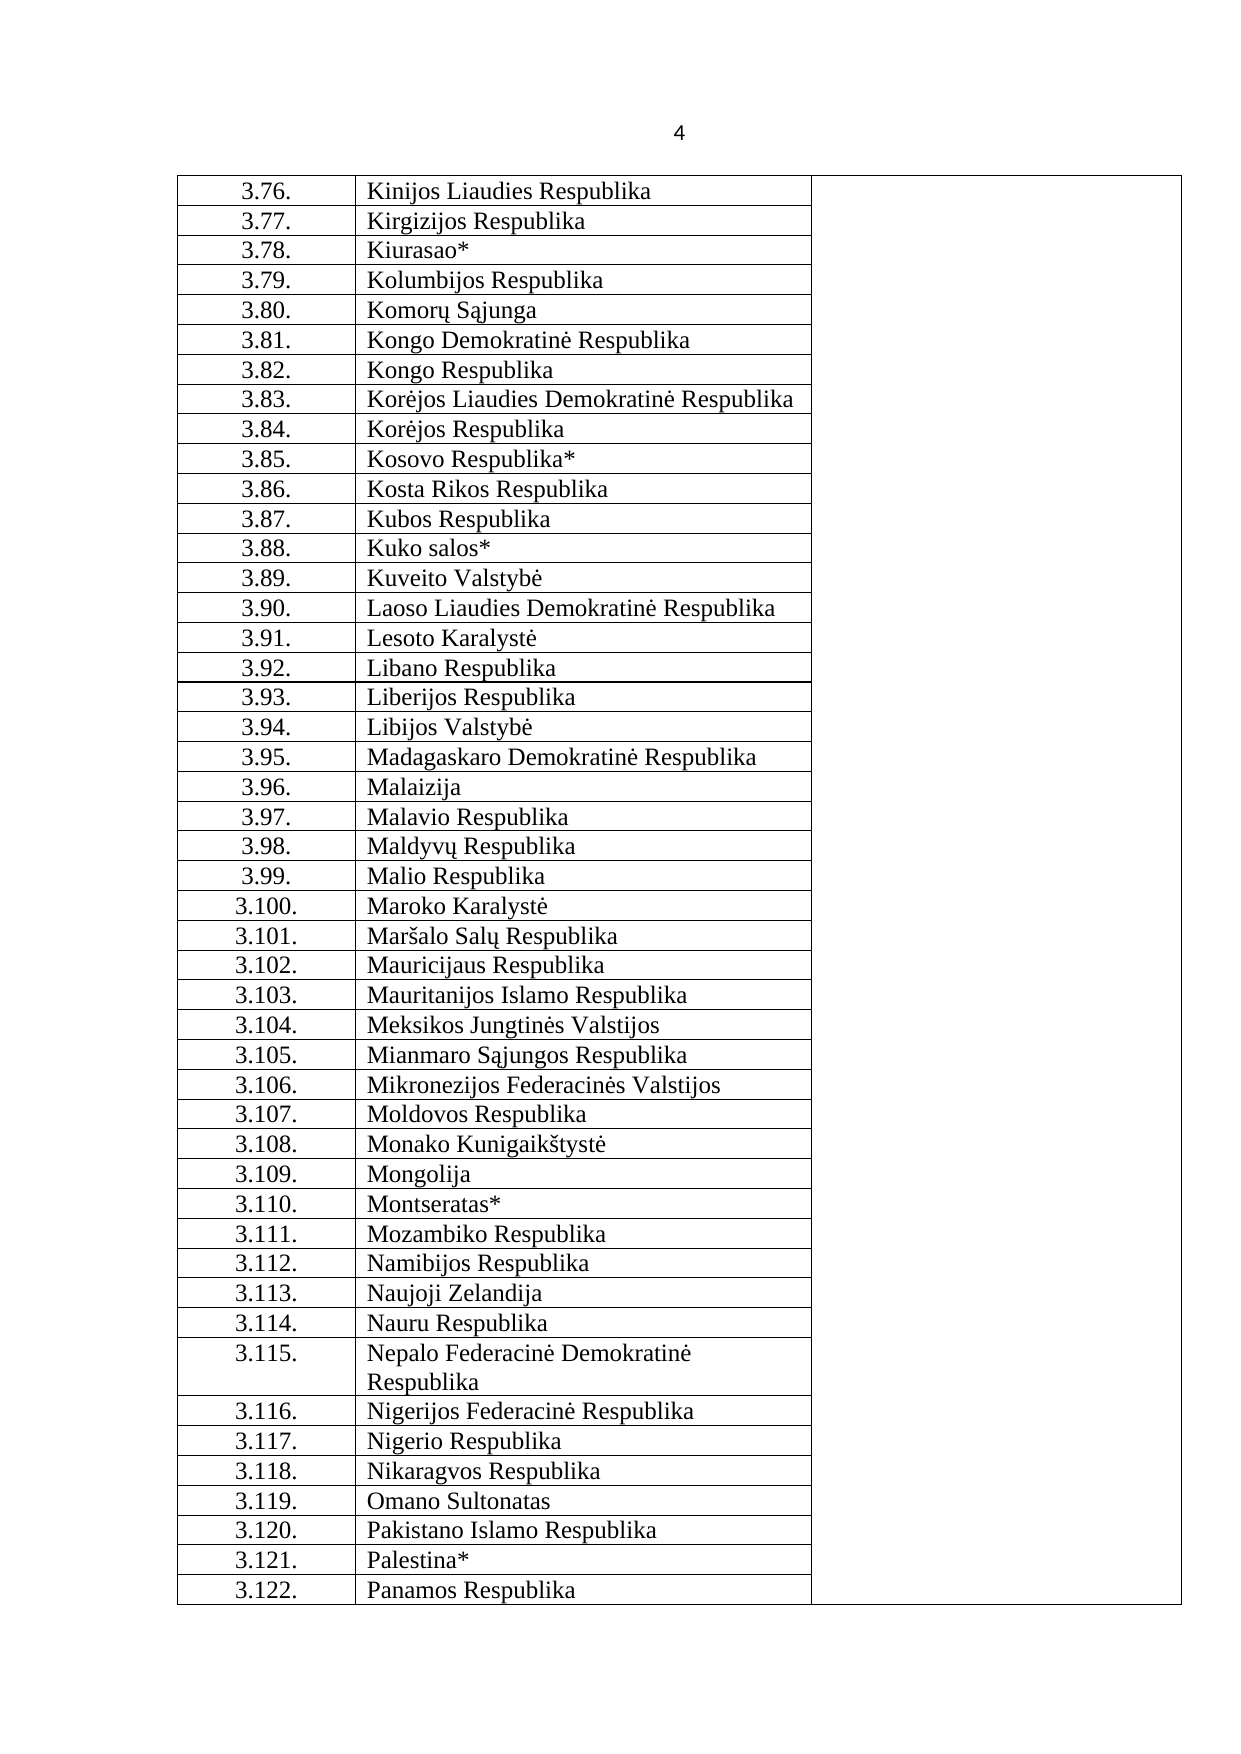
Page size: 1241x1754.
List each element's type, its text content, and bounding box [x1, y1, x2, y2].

table_cell 3.106. [178, 1070, 355, 1098]
table_cell 3.89. [178, 563, 355, 592]
table_cell Nauru Respublika [356, 1308, 811, 1337]
table_cell Mauritanijos Islamo Respublika [356, 980, 811, 1009]
table_cell Malaizija [356, 772, 811, 801]
table_cell 3.101. [178, 921, 355, 949]
table_cell 3.81. [178, 325, 355, 354]
table_cell Mikronezijos Federacinės Valstijos [356, 1070, 811, 1098]
table_cell Libano Respublika [356, 653, 811, 681]
table_cell 3.87. [178, 504, 355, 532]
table_cell Kongo Demokratinė Respublika [356, 325, 811, 354]
table_cell 3.90. [178, 593, 355, 622]
table_cell 3.116. [178, 1396, 355, 1425]
table_cell [812, 176, 1181, 1604]
table_cell Madagaskaro Demokratinė Respublika [356, 742, 811, 771]
table_cell Laoso Liaudies Demokratinė Respublika [356, 593, 811, 622]
table_cell 3.122. [178, 1575, 355, 1604]
table_cell 3.77. [178, 206, 355, 234]
table_cell Kuko salos* [356, 534, 811, 562]
table_cell 3.105. [178, 1040, 355, 1069]
table_cell Pakistano Islamo Respublika [356, 1516, 811, 1544]
table_cell Maršalo Salų Respublika [356, 921, 811, 949]
table_cell 3.95. [178, 742, 355, 771]
table_cell Malavio Respublika [356, 802, 811, 830]
table_cell Mongolija [356, 1159, 811, 1188]
table_cell 3.100. [178, 891, 355, 920]
table_cell Kolumbijos Respublika [356, 265, 811, 294]
table_cell Naujoji Zelandija [356, 1278, 811, 1307]
table_cell Kongo Respublika [356, 355, 811, 383]
table_cell 3.115. [178, 1338, 355, 1395]
table_cell 3.120. [178, 1516, 355, 1544]
table_cell 3.121. [178, 1545, 355, 1574]
table_cell 3.103. [178, 980, 355, 1009]
table_cell Kosovo Respublika* [356, 444, 811, 473]
table_cell Maroko Karalystė [356, 891, 811, 920]
table_cell 3.94. [178, 712, 355, 741]
table_cell 3.117. [178, 1426, 355, 1455]
table_cell 3.91. [178, 623, 355, 652]
table_cell 3.83. [178, 385, 355, 413]
table_cell Nepalo Federacinė Demokratinė Respublika [356, 1338, 811, 1395]
table_cell Namibijos Respublika [356, 1249, 811, 1277]
table_cell Monako Kunigaikštystė [356, 1129, 811, 1158]
table_cell 3.85. [178, 444, 355, 473]
table_cell 3.102. [178, 951, 355, 979]
table_cell Lesoto Karalystė [356, 623, 811, 652]
table_cell 3.76. [178, 176, 355, 205]
table_cell Libijos Valstybė [356, 712, 811, 741]
table_cell Kubos Respublika [356, 504, 811, 532]
table_cell 3.80. [178, 295, 355, 324]
table_cell 3.110. [178, 1189, 355, 1218]
table_cell Montseratas* [356, 1189, 811, 1218]
table_cell 3.86. [178, 474, 355, 503]
table_cell Korėjos Respublika [356, 414, 811, 443]
table_cell Liberijos Respublika [356, 683, 811, 711]
table_cell 3.104. [178, 1010, 355, 1039]
table_cell 3.97. [178, 802, 355, 830]
table_cell Kiurasao* [356, 236, 811, 264]
table_cell 3.108. [178, 1129, 355, 1158]
table_cell Kirgizijos Respublika [356, 206, 811, 234]
table_cell Nigerio Respublika [356, 1426, 811, 1455]
table_cell Korėjos Liaudies Demokratinė Respublika [356, 385, 811, 413]
table_cell 3.93. [178, 683, 355, 711]
table_cell Kuveito Valstybė [356, 563, 811, 592]
table_cell 3.78. [178, 236, 355, 264]
table_cell Kosta Rikos Respublika [356, 474, 811, 503]
table_cell Mauricijaus Respublika [356, 951, 811, 979]
table_cell 3.114. [178, 1308, 355, 1337]
table_cell 3.84. [178, 414, 355, 443]
table_cell 3.88. [178, 534, 355, 562]
table_cell Palestina* [356, 1545, 811, 1574]
table_cell 3.98. [178, 831, 355, 860]
table_cell 3.119. [178, 1486, 355, 1514]
table_cell 3.111. [178, 1219, 355, 1247]
table_cell Moldovos Respublika [356, 1100, 811, 1128]
table_cell Nikaragvos Respublika [356, 1456, 811, 1485]
table_cell Omano Sultonatas [356, 1486, 811, 1514]
table_cell Panamos Respublika [356, 1575, 811, 1604]
table_cell 3.113. [178, 1278, 355, 1307]
table_cell 3.96. [178, 772, 355, 801]
table_cell Meksikos Jungtinės Valstijos [356, 1010, 811, 1039]
table_cell Mozambiko Respublika [356, 1219, 811, 1247]
table_cell 3.107. [178, 1100, 355, 1128]
table_cell Malio Respublika [356, 861, 811, 890]
table_cell Maldyvų Respublika [356, 831, 811, 860]
table_cell Kinijos Liaudies Respublika [356, 176, 811, 205]
table_cell 3.92. [178, 653, 355, 681]
table_cell 3.79. [178, 265, 355, 294]
table_cell 3.109. [178, 1159, 355, 1188]
table_cell 3.99. [178, 861, 355, 890]
table_cell Nigerijos Federacinė Respublika [356, 1396, 811, 1425]
table_cell Mianmaro Sąjungos Respublika [356, 1040, 811, 1069]
table_cell 3.82. [178, 355, 355, 383]
table_cell 3.112. [178, 1249, 355, 1277]
table_cell Komorų Sąjunga [356, 295, 811, 324]
table_cell 3.118. [178, 1456, 355, 1485]
